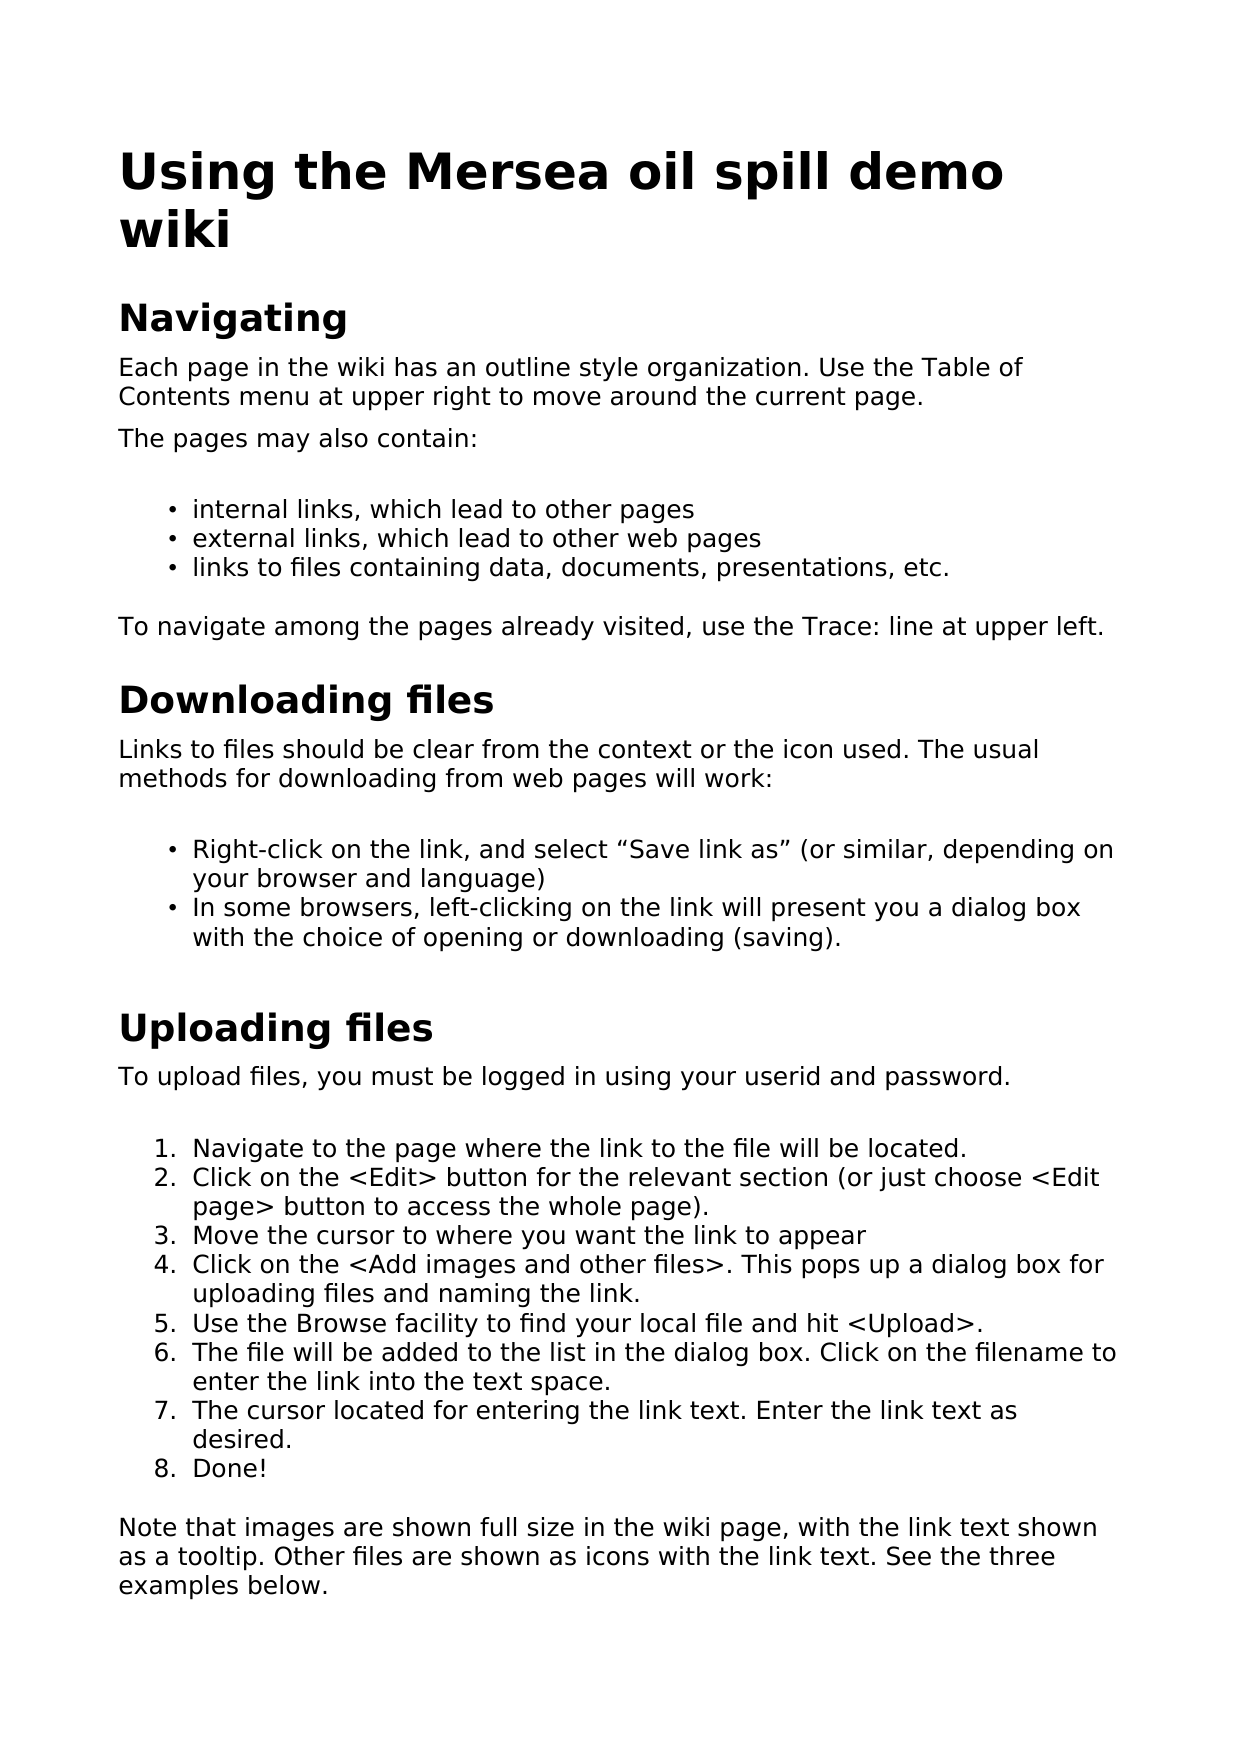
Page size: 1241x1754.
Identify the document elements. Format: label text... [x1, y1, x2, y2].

list The file will be added to the list in the dialog box. Click on the filename to enter the link into the text space. [177, 1338, 1122, 1396]
text Note that images are shown full size in the wiki page, with the link text shown as a tooltip. Other files are shown as icons with the link text. See the three examples below. [118, 1513, 1122, 1601]
list external links, which lead to other web pages [177, 524, 1122, 553]
list links to files containing data, documents, presentations, etc. [177, 553, 1122, 583]
list The cursor located for entering the link text. Enter the link text as desired. [177, 1396, 1122, 1454]
text To navigate among the pages already visited, use the Trace: line at upper left. [118, 612, 1122, 641]
list Click on the <Edit> button for the relevant section (or just choose <Edit page> button to access the whole page). [177, 1163, 1122, 1221]
list In some browsers, left-clicking on the link will present you a dialog box with the choice of opening or downloading (saving). [177, 894, 1122, 952]
list Use the Browse facility to find your local file and hit <Upload>. [177, 1309, 1122, 1338]
list Right-click on the link, and select “Save link as” (or similar, depending on your browser and language) [177, 835, 1122, 894]
list Move the cursor to where you want the link to appear [177, 1221, 1122, 1250]
list Done! [177, 1454, 1122, 1484]
text Each page in the wiki has an outline style organization. Use the Table of Contents menu at upper right to move around the current page. [118, 353, 1122, 412]
text To upload files, you must be logged in using your userid and password. [118, 1063, 1122, 1092]
subtitle Using the Mersea oil spill demo wiki [118, 143, 1122, 259]
subtitle Downloading files [118, 679, 1122, 722]
subtitle Navigating [118, 297, 1122, 341]
text The pages may also contain: [118, 424, 1122, 453]
text Links to files should be clear from the context or the icon used. The usual methods for downloading from web pages will work: [118, 735, 1122, 793]
list Click on the <Add images and other files>. This pops up a dialog box for uploading files and naming the link. [177, 1250, 1122, 1309]
list Navigate to the page where the link to the file will be located. [177, 1134, 1122, 1163]
subtitle Uploading files [118, 1006, 1122, 1050]
list internal links, which lead to other pages [177, 495, 1122, 524]
